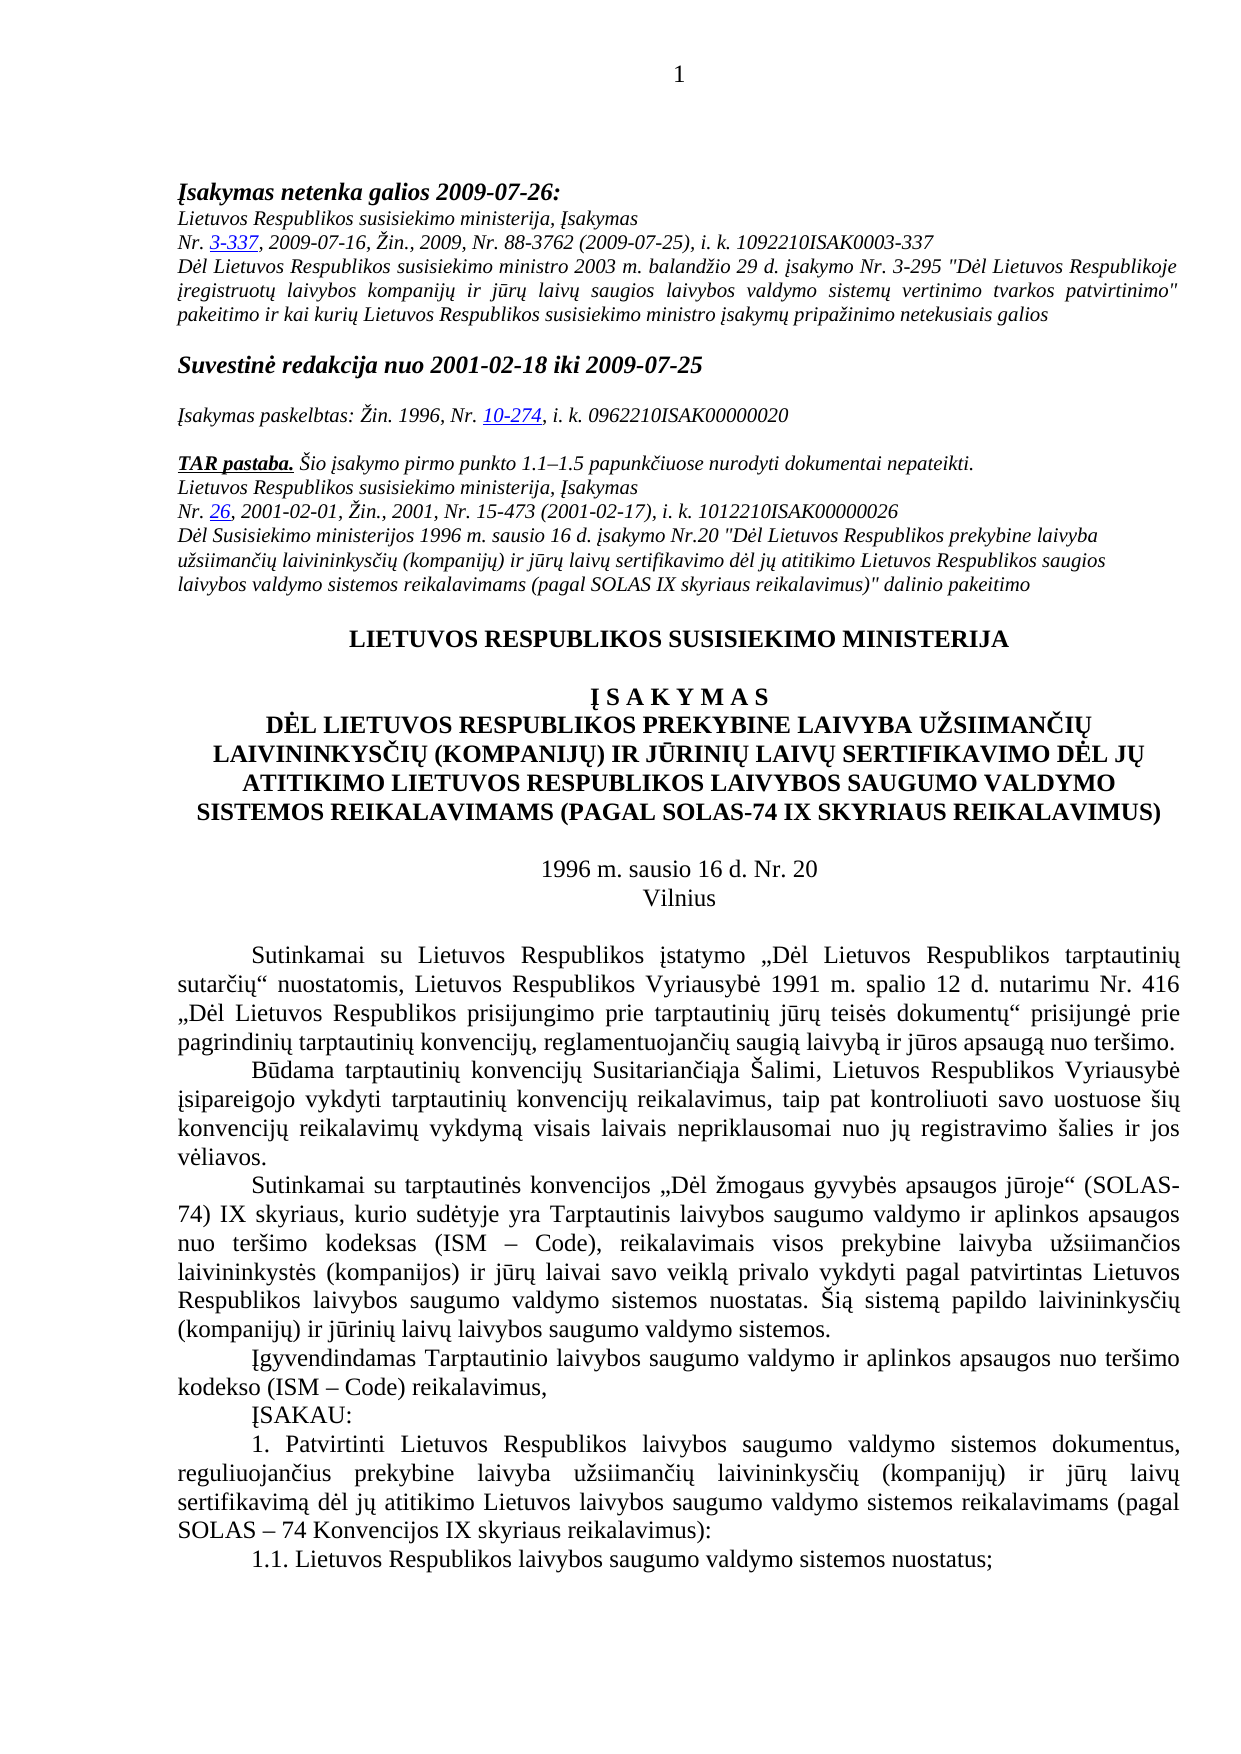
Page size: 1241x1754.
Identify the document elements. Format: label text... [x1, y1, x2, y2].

text Lietuvos Respublikos susisiekimo ministerija, Įsakymas [177, 475, 1181, 499]
text Dėl Susisiekimo ministerijos 1996 m. sausio 16 d. įsakymo Nr.20 "Dėl Lietuvos Respublikos prekybine laivyba užsiimančių laivininkysčių (kompanijų) ir jūrų laivų sertifikavimo dėl jų atitikimo Lietuvos Respublikos saugios laivybos valdymo sistemos reikalavimams (pagal SOLAS IX skyriaus reikalavimus)" dalinio pakeitimo [177, 523, 1181, 596]
text Į S A K Y M A S [177, 682, 1181, 711]
text 1.1. Lietuvos Respublikos laivybos saugumo valdymo sistemos nuostatus; [177, 1544, 1181, 1573]
text Įsakymas paskelbtas: Žin. 1996, Nr. 10-274, i. k. 0962210ISAK00000020 [177, 403, 1181, 427]
text Sutinkamai su tarptautinės konvencijos „Dėl žmogaus gyvybės apsaugos jūroje“ (SOLAS-74) IX skyriaus, kurio sudėtyje yra Tarptautinis laivybos saugumo valdymo ir aplinkos apsaugos nuo teršimo kodeksas (ISM – Code), reikalavimais visos prekybine laivyba užsiimančios laivininkystės (kompanijos) ir jūrų laivai savo veiklą privalo vykdyti pagal patvirtintas Lietuvos Respublikos laivybos saugumo valdymo sistemos nuostatas. Šią sistemą papildo laivininkysčių (kompanijų) ir jūrinių laivų laivybos saugumo valdymo sistemos. [177, 1171, 1181, 1343]
text Įsakymas netenka galios 2009-07-26: [177, 177, 1181, 206]
text Vilnius [177, 883, 1181, 912]
text Nr. 26, 2001-02-01, Žin., 2001, Nr. 15-473 (2001-02-17), i. k. 1012210ISAK00000026 [177, 499, 1181, 523]
text 1996 m. sausio 16 d. Nr. 20 [177, 854, 1181, 883]
text DĖL LIETUVOS RESPUBLIKOS PREKYBINE LAIVYBA UŽSIIMANČIŲ LAIVININKYSČIŲ (KOMPANIJŲ) IR JŪRINIŲ LAIVŲ SERTIFIKAVIMO DĖL JŲ ATITIKIMO LIETUVOS RESPUBLIKOS LAIVYBOS SAUGUMO VALDYMO SISTEMOS REIKALAVIMAMS (PAGAL SOLAS-74 IX SKYRIAUS REIKALAVIMUS) [177, 711, 1181, 826]
text LIETUVOS RESPUBLIKOS SUSISIEKIMO MINISTERIJA [177, 624, 1181, 653]
text Sutinkamai su Lietuvos Respublikos įstatymo „Dėl Lietuvos Respublikos tarptautinių sutarčių“ nuostatomis, Lietuvos Respublikos Vyriausybė 1991 m. spalio 12 d. nutarimu Nr. 416 „Dėl Lietuvos Respublikos prisijungimo prie tarptautinių jūrų teisės dokumentų“ prisijungė prie pagrindinių tarptautinių konvencijų, reglamentuojančių saugią laivybą ir jūros apsaugą nuo teršimo. [177, 941, 1181, 1056]
text ĮSAKAU: [177, 1401, 1181, 1429]
text 1. Patvirtinti Lietuvos Respublikos laivybos saugumo valdymo sistemos dokumentus, reguliuojančius prekybine laivyba užsiimančių laivininkysčių (kompanijų) ir jūrų laivų sertifikavimą dėl jų atitikimo Lietuvos laivybos saugumo valdymo sistemos reikalavimams (pagal SOLAS – 74 Konvencijos IX skyriaus reikalavimus): [177, 1429, 1181, 1544]
text Lietuvos Respublikos susisiekimo ministerija, Įsakymas [177, 206, 1181, 230]
text Nr. 3-337, 2009-07-16, Žin., 2009, Nr. 88-3762 (2009-07-25), i. k. 1092210ISAK0003-337 [177, 230, 1181, 254]
text Suvestinė redakcija nuo 2001-02-18 iki 2009-07-25 [177, 350, 1181, 379]
text Būdama tarptautinių konvencijų Susitariančiąja Šalimi, Lietuvos Respublikos Vyriausybė įsipareigojo vykdyti tarptautinių konvencijų reikalavimus, taip pat kontroliuoti savo uostuose šių konvencijų reikalavimų vykdymą visais laivais nepriklausomai nuo jų registravimo šalies ir jos vėliavos. [177, 1056, 1181, 1171]
text Dėl Lietuvos Respublikos susisiekimo ministro 2003 m. balandžio 29 d. įsakymo Nr. 3-295 "Dėl Lietuvos Respublikoje įregistruotų laivybos kompanijų ir jūrų laivų saugios laivybos valdymo sistemų vertinimo tvarkos patvirtinimo" pakeitimo ir kai kurių Lietuvos Respublikos susisiekimo ministro įsakymų pripažinimo netekusiais galios [177, 254, 1181, 326]
text TAR pastaba. Šio įsakymo pirmo punkto 1.1–1.5 papunkčiuose nurodyti dokumentai nepateikti. [177, 451, 1181, 475]
text Įgyvendindamas Tarptautinio laivybos saugumo valdymo ir aplinkos apsaugos nuo teršimo kodekso (ISM – Code) reikalavimus, [177, 1343, 1181, 1401]
